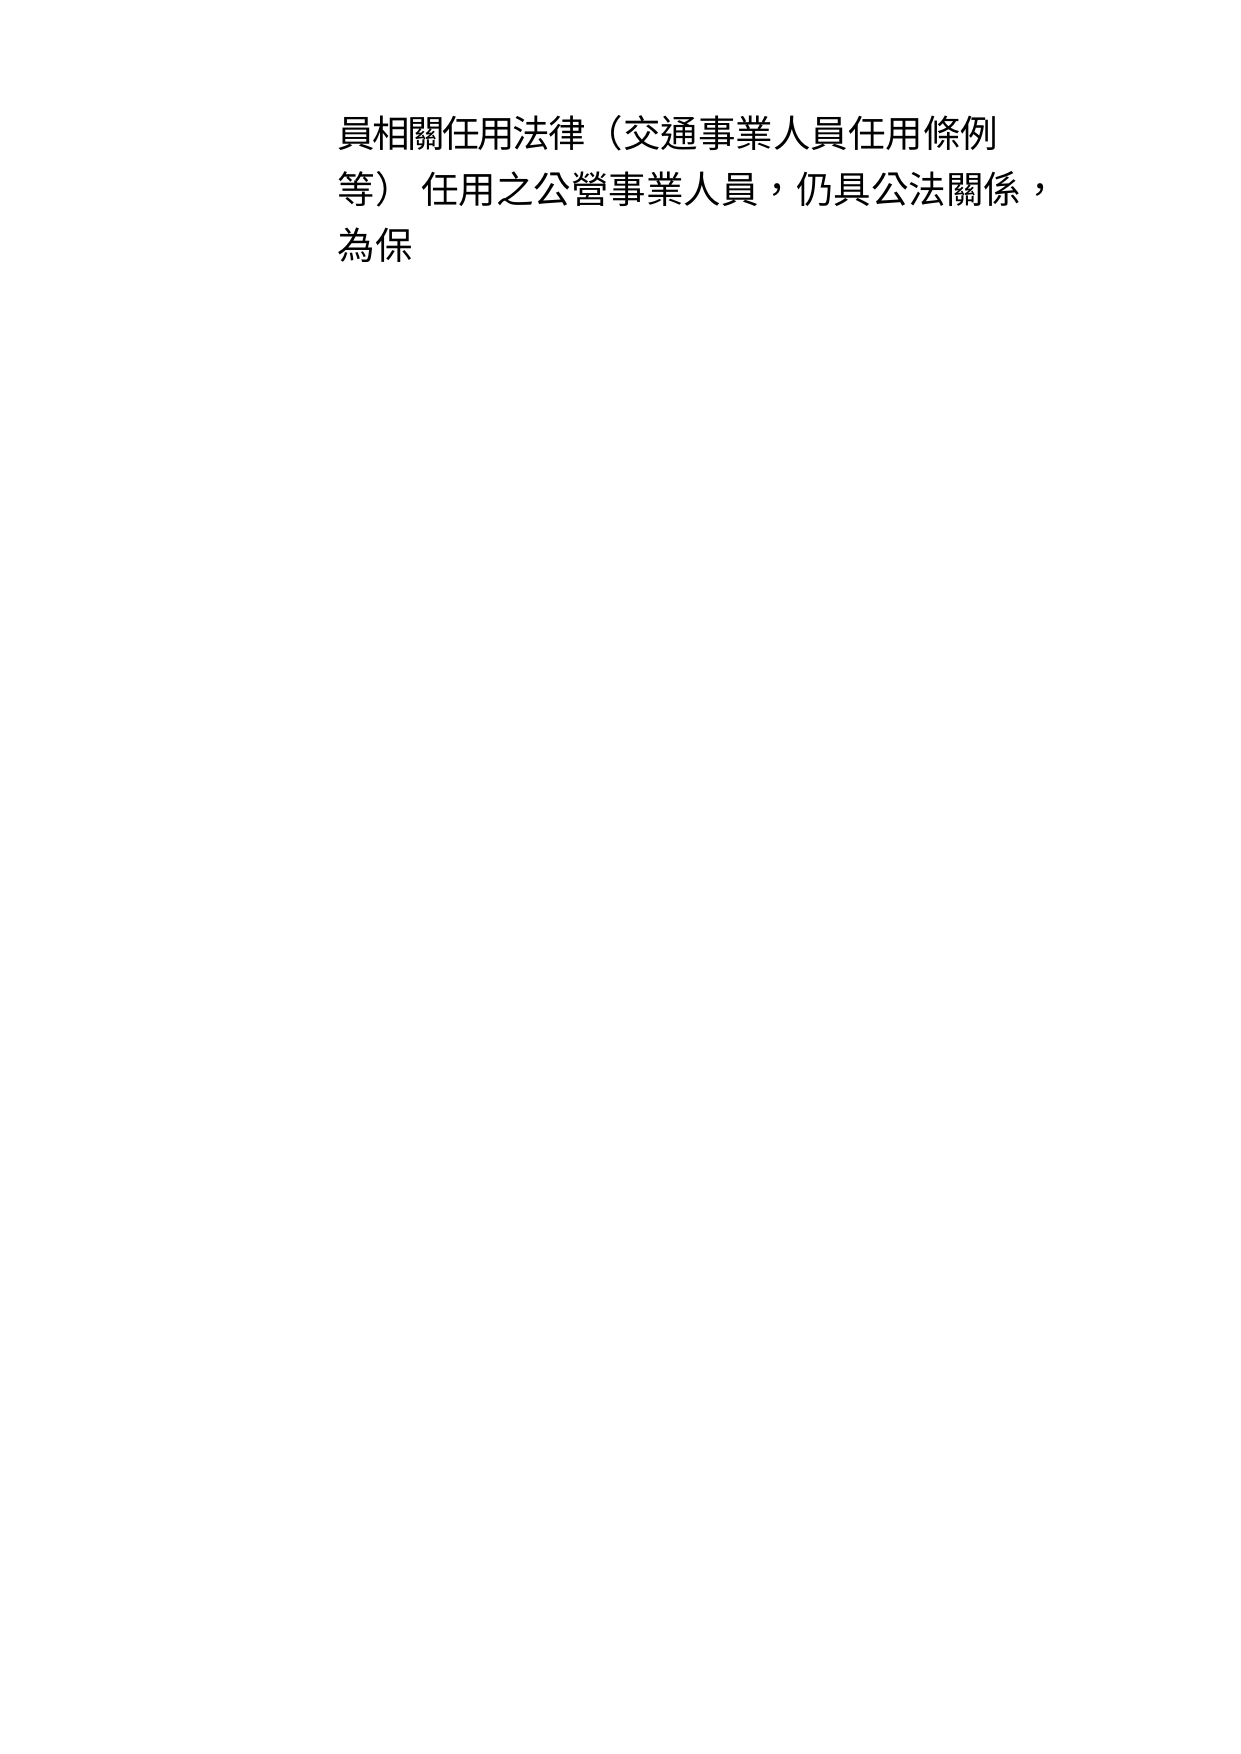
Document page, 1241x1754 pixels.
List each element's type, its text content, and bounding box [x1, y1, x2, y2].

list 員相關任用法律（交通事業人員任用條例等） 任用之公營事業人員，仍具公法關係，為保 [243, 104, 1072, 270]
